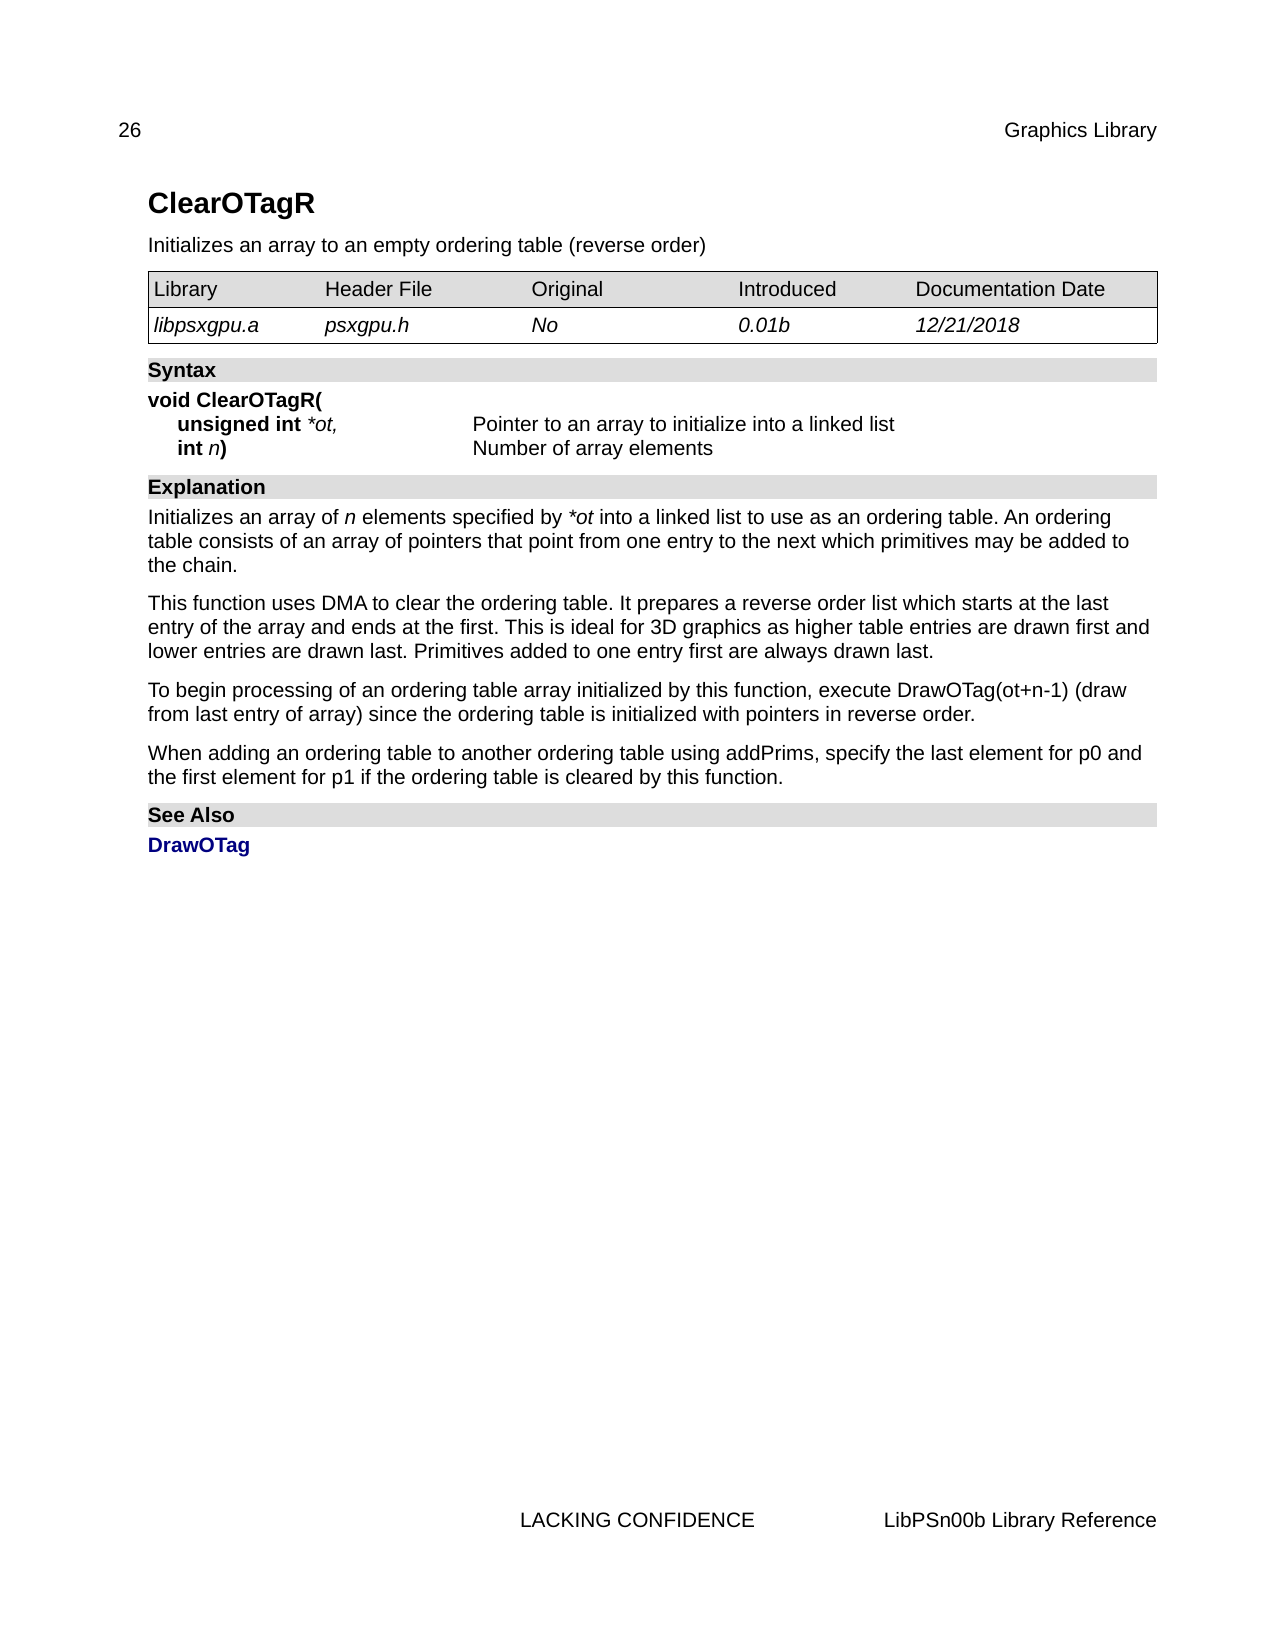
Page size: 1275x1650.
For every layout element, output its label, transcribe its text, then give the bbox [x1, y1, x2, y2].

text When adding an ordering table to another ordering table using addPrims, specify the last element for p0 and the first element for p1 if the ordering table is cleared by this function. [148, 741, 1157, 788]
text libpsxgpu.a psxgpu.h No 0.01b 12/21/2018 [149, 308, 1157, 343]
text DrawOTag [148, 833, 1157, 857]
subtitle Syntax [148, 358, 1157, 382]
subtitle Explanation [148, 475, 1157, 499]
text Library Header File Original Introduced Documentation Date [149, 272, 1157, 307]
subtitle See Also [148, 803, 1157, 827]
text int n) Number of array elements [148, 436, 1157, 460]
subtitle ClearOTagR [148, 186, 1157, 220]
text void ClearOTagR( [148, 388, 1157, 412]
text To begin processing of an ordering table array initialized by this function, execute DrawOTag(ot+n-1) (draw from last entry of array) since the ordering table is initialized with pointers in reverse order. [148, 678, 1157, 726]
text Initializes an array of n elements specified by *ot into a linked list to use as an ordering table. An ordering table consists of an array of pointers that point from one entry to the next which primitives may be added to the chain. [148, 504, 1157, 576]
text This function uses DMA to clear the ordering table. It prepares a reverse order list which starts at the last entry of the array and ends at the first. This is ideal for 3D graphics as higher table entries are drawn first and lower entries are drawn last. Primitives added to one entry first are always drawn last. [148, 591, 1157, 663]
text Initializes an array to an empty ordering table (reverse order) [148, 232, 1157, 256]
text unsigned int *ot, Pointer to an array to initialize into a linked list [148, 412, 1157, 436]
